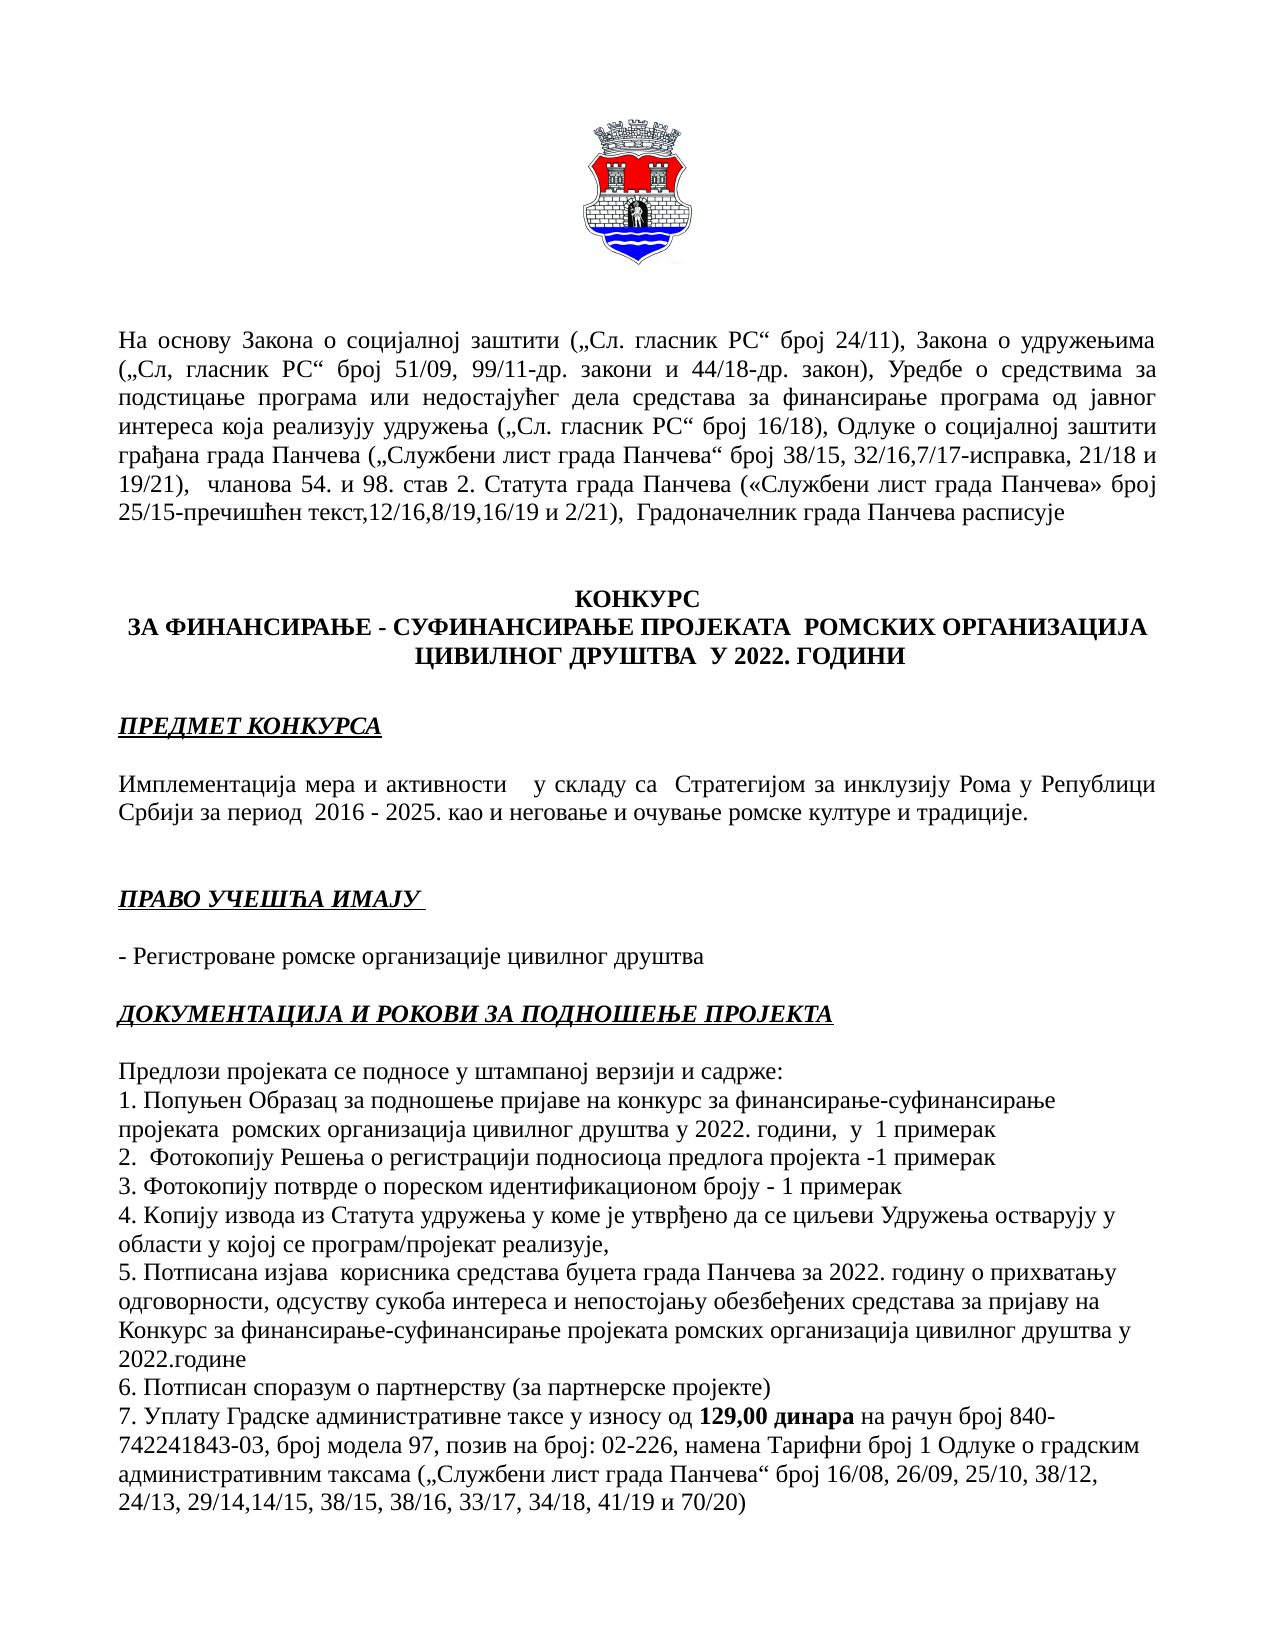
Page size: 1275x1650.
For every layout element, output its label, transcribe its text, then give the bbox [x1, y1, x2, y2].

text 1. Попуњен Образац за подношење пријаве на конкурс за финансирање-суфинансирање пројеката ромских организација цивилног друштва у 2022. години, у 1 примерaк [118, 1085, 1157, 1142]
picture [582, 118, 693, 268]
text Имплементација мера и активности у складу са Стратегијом за инклузију Рома у Републици Србији за период 2016 - 2025. као и неговање и очување ромске културе и традиције. [118, 769, 1157, 826]
subtitle ЗА ФИНАНСИРАЊЕ - СУФИНАНСИРАЊЕ ПРОЈЕКАТА РОМСКИХ ОРГАНИЗАЦИЈА ЦИВИЛНОГ ДРУШТВА У 2022. ГОДИНИ [118, 612, 1157, 670]
text 4. Копију извода из Статута удружења у коме је утврђено да се циљеви Удружења остварују у области у којој се програм/пројекат реализује, [118, 1200, 1157, 1257]
text 3. Фотокопију потврде о пореском идентификационом броју - 1 примерак [118, 1171, 1157, 1200]
text 5. Потписана изјава корисника средстава буџета града Панчева за 2022. годину о прихватању одговорности, одсуству сукоба интереса и непостојању обезбеђених средстава за пријаву на Конкурс за финансирање-суфинансирање пројеката ромских организација цивилног друштва у 2022.године [118, 1257, 1157, 1372]
subtitle ДОКУМЕНТАЦИЈА И РОКОВИ ЗА ПОДНОШЕЊЕ ПРОЈЕКТА [118, 999, 1157, 1027]
subtitle КОНКУРС [118, 584, 1157, 612]
subtitle ПРЕДМЕТ КОНКУРСА [118, 711, 1157, 740]
text На основу Закона о социјалној заштити („Сл. гласник РС“ број 24/11), Закона о удружењима („Сл, гласник РС“ број 51/09, 99/11-др. закони и 44/18-др. закон), Уредбе о средствима за подстицање програма или недостајућег дела средстава за финансирање програма од јавног интереса која реализују удружења („Сл. гласник РС“ број 16/18), Одлуке о социјалној заштити грађана града Панчева („Службени лист града Панчева“ број 38/15, 32/16,7/17-исправка, 21/18 и 19/21), чланова 54. и 98. став 2. Статута града Панчева («Службени лист града Панчева» број 25/15-пречишћен текст,12/16,8/19,16/19 и 2/21), Градоначелник града Панчева расписује [118, 325, 1157, 526]
text 7. Уплату Градске административне таксе у износу од 129,00 динара на рачун број 840-742241843-03, број модела 97, позив на број: 02-226, намена Тарифни број 1 Одлуке о градским административним таксама („Службени лист града Панчева“ број 16/08, 26/09, 25/10, 38/12, 24/13, 29/14,14/15, 38/15, 38/16, 33/17, 34/18, 41/19 и 70/20) [118, 1401, 1157, 1516]
text - Регистроване ромске организације цивилног друштва [118, 941, 1157, 970]
text Предлози пројеката се подносе у штампаној верзији и садрже: [118, 1056, 1157, 1085]
text 2. Фотокопију Решења о регистрацији подносиоца предлога пројекта -1 примерак [118, 1142, 1157, 1171]
text 6. Потписан споразум о партнерству (за партнерске пројекте) [118, 1372, 1157, 1401]
subtitle ПРАВО УЧЕШЋА ИМАЈУ [118, 884, 1157, 912]
